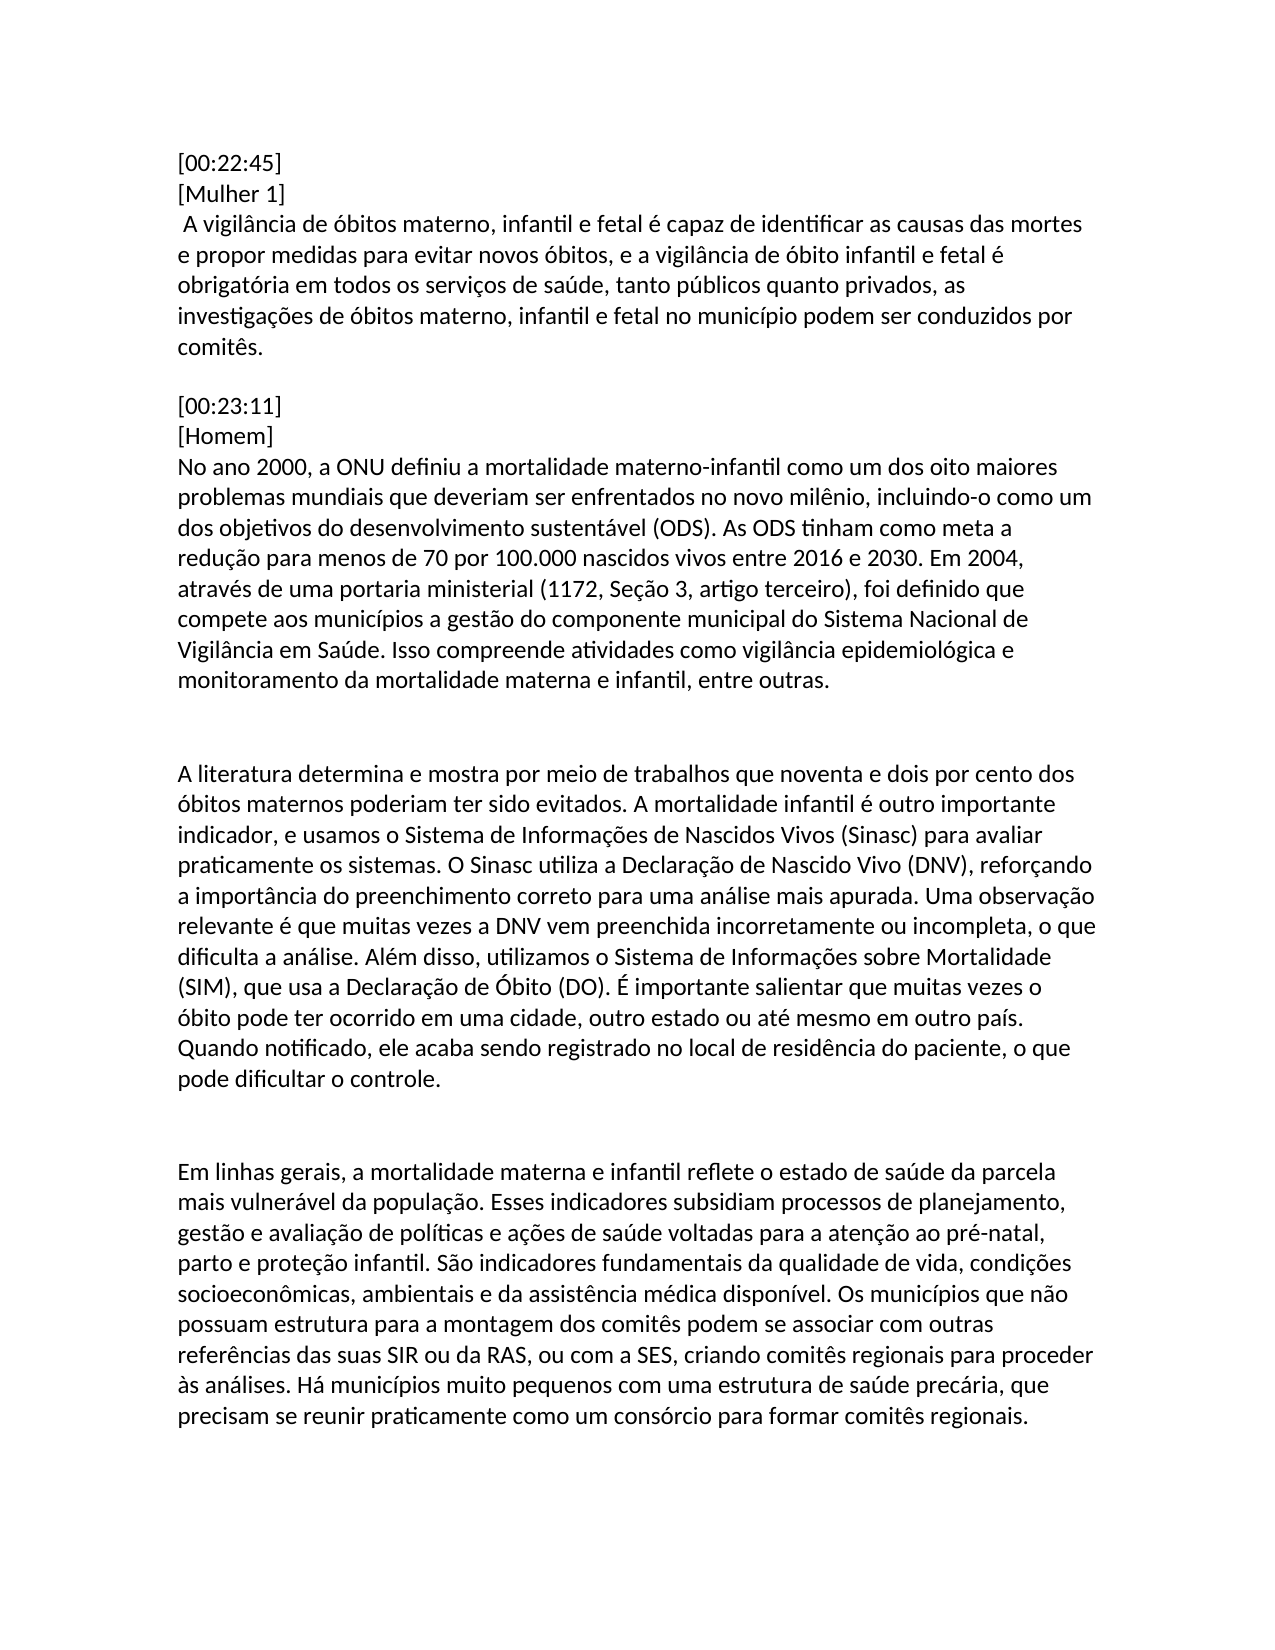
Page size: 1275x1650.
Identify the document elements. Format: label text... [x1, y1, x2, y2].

text No ano 2000, a ONU definiu a mortalidade materno-infantil como um dos oito maiores problemas mundiais que deveriam ser enfrentados no novo milênio, incluindo-o como um dos objetivos do desenvolvimento sustentável (ODS). As ODS tinham como meta a redução para menos de 70 por 100.000 nascidos vivos entre 2016 e 2030. Em 2004, através de uma portaria ministerial (1172, Seção 3, artigo terceiro), foi definido que compete aos municípios a gestão do componente municipal do Sistema Nacional de Vigilância em Saúde. Isso compreende atividades como vigilância epidemiológica e monitoramento da mortalidade materna e infantil, entre outras. [177, 451, 1098, 695]
text Em linhas gerais, a mortalidade materna e infantil reflete o estado de saúde da parcela mais vulnerável da população. Esses indicadores subsidiam processos de planejamento, gestão e avaliação de políticas e ações de saúde voltadas para a atenção ao pré-natal, parto e proteção infantil. São indicadores fundamentais da qualidade de vida, condições socioeconômicas, ambientais e da assistência médica disponível. Os municípios que não possuam estrutura para a montagem dos comitês podem se associar com outras referências das suas SIR ou da RAS, ou com a SES, criando comitês regionais para proceder às análises. Há municípios muito pequenos com uma estrutura de saúde precária, que precisam se reunir praticamente como um consórcio para formar comitês regionais. [177, 1156, 1098, 1431]
text [00:23:11] [177, 390, 1098, 421]
text A literatura determina e mostra por meio de trabalhos que noventa e dois por cento dos óbitos maternos poderiam ter sido evitados. A mortalidade infantil é outro importante indicador, e usamos o Sistema de Informações de Nascidos Vivos (Sinasc) para avaliar praticamente os sistemas. O Sinasc utiliza a Declaração de Nascido Vivo (DNV), reforçando a importância do preenchimento correto para uma análise mais apurada. Uma observação relevante é que muitas vezes a DNV vem preenchida incorretamente ou incompleta, o que dificulta a análise. Além disso, utilizamos o Sistema de Informações sobre Mortalidade (SIM), que usa a Declaração de Óbito (DO). É importante salientar que muitas vezes o óbito pode ter ocorrido em uma cidade, outro estado ou até mesmo em outro país. Quando notificado, ele acaba sendo registrado no local de residência do paciente, o que pode dificultar o controle. [177, 758, 1098, 1093]
text [00:22:45] [177, 148, 1098, 178]
text [Mulher 1] [177, 178, 1098, 209]
text [Homem] [177, 421, 1098, 451]
text A vigilância de óbitos materno, infantil e fetal é capaz de identificar as causas das mortes e propor medidas para evitar novos óbitos, e a vigilância de óbito infantil e fetal é obrigatória em todos os serviços de saúde, tanto públicos quanto privados, as investigações de óbitos materno, infantil e fetal no município podem ser conduzidos por comitês. [177, 209, 1098, 361]
